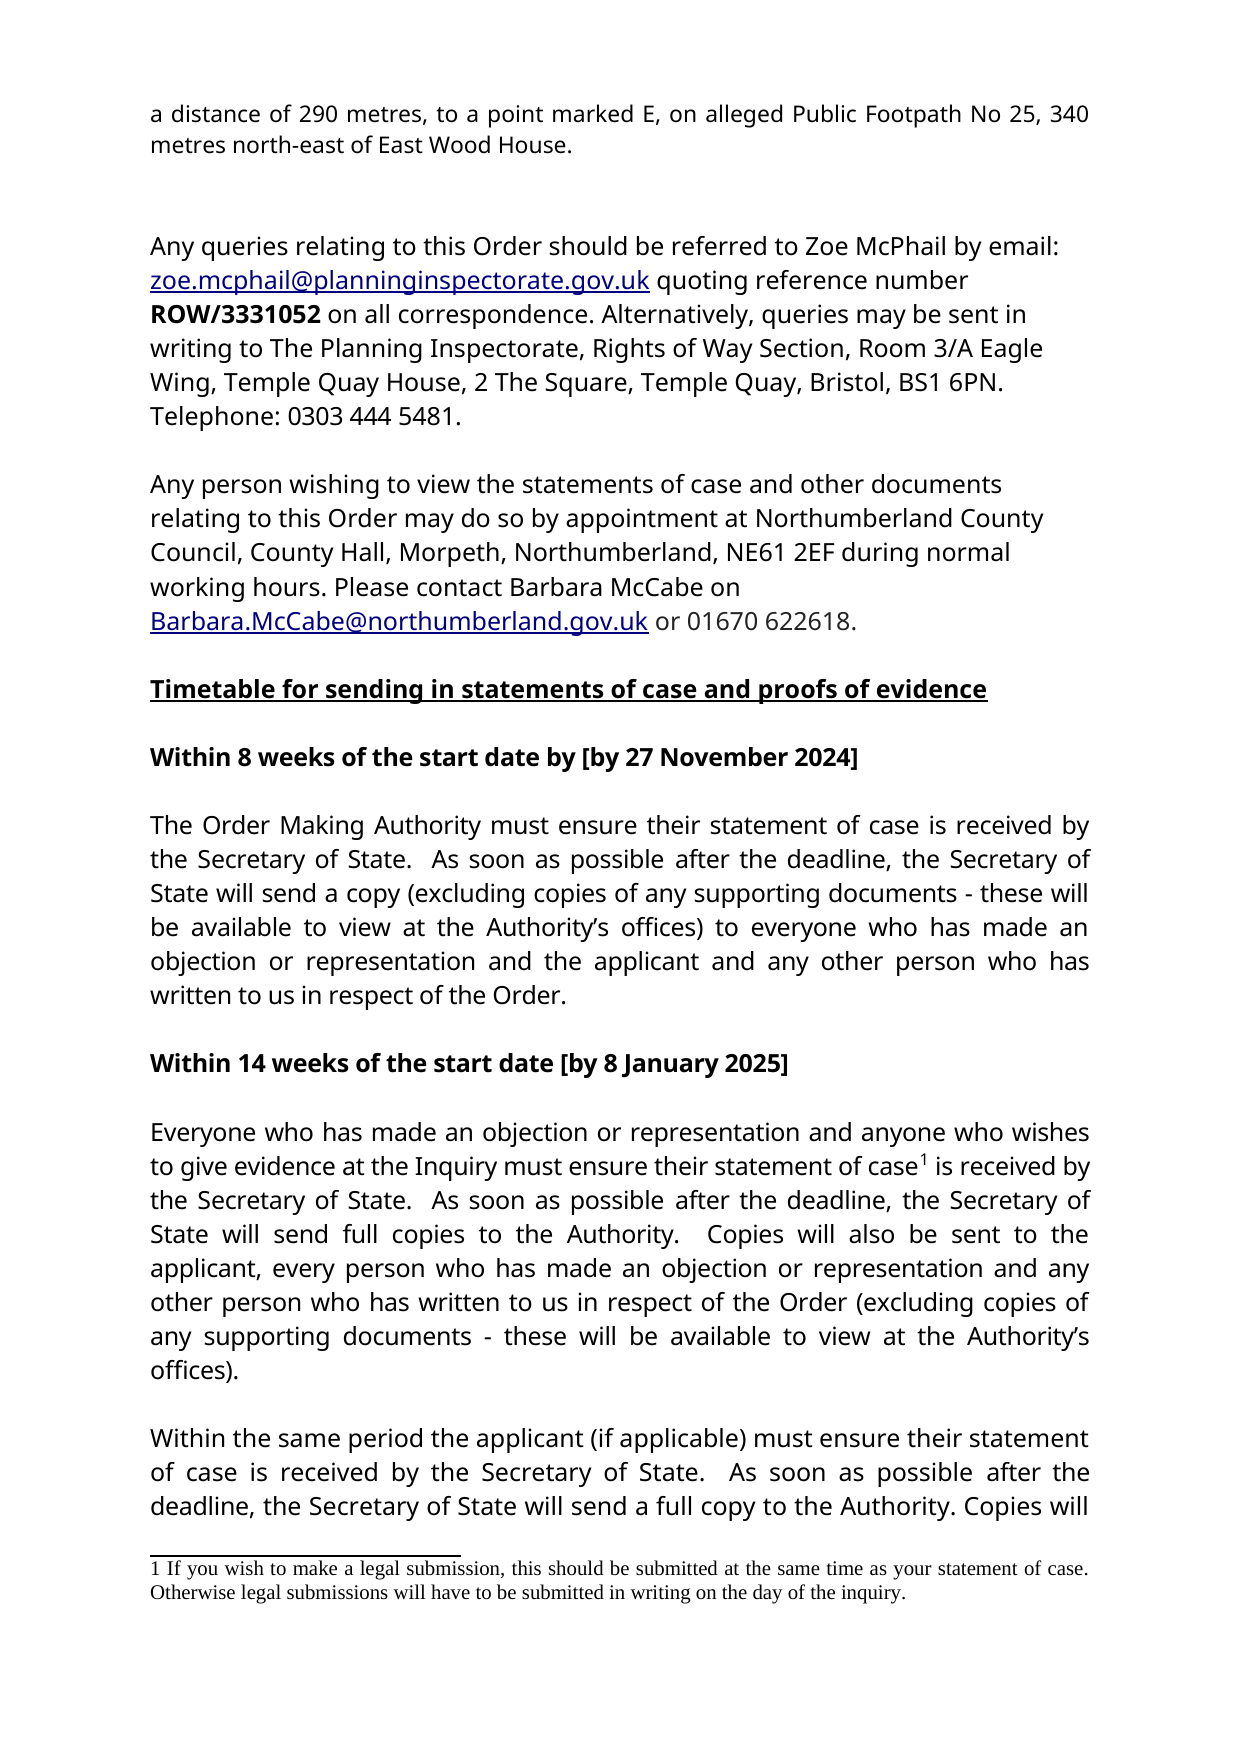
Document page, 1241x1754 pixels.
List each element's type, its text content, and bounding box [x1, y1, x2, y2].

text Within 8 weeks of the start date by [by 27 November 2024] [150, 739, 1090, 773]
text Any person wishing to view the statements of case and other documents relating to this Order may do so by appointment at Northumberland County Council, County Hall, Morpeth, Northumberland, NE61 2EF during normal working hours. Please contact Barbara McCabe on Barbara.McCabe@northumberland.gov.uk or 01670 622618. [150, 467, 1090, 637]
text Timetable for sending in statements of case and proofs of evidence [150, 671, 1090, 705]
text Within 14 weeks of the start date [by 8 January 2025] [150, 1046, 1090, 1080]
text The Order Making Authority must ensure their statement of case is received by the Secretary of State. As soon as possible after the deadline, the Secretary of State will send a copy (excluding copies of any supporting documents - these will be available to view at the Authority’s offices) to everyone who has made an objection or representation and the applicant and any other person who has written to us in respect of the Order. [150, 808, 1090, 1012]
text a distance of 290 metres, to a point marked E, on alleged Public Footpath No 25, 340 metres north-east of East Wood House. [150, 98, 1090, 160]
text Within the same period the applicant (if applicable) must ensure their statement of case is received by the Secretary of State. As soon as possible after the deadline, the Secretary of State will send a full copy to the Authority. Copies will [150, 1421, 1090, 1523]
text Any queries relating to this Order should be referred to Zoe McPhail by email: zoe.mcphail@planninginspectorate.gov.uk quoting reference number ROW/3331052 on all correspondence. Alternatively, queries may be sent in writing to The Planning Inspectorate, Rights of Way Section, Room 3/A Eagle Wing, Temple Quay House, 2 The Square, Temple Quay, Bristol, BS1 6PN. Telephone: 0303 444 5481. [150, 228, 1090, 433]
text Everyone who has made an objection or representation and anyone who wishes to give evidence at the Inquiry must ensure their statement of case is received by the Secretary of State. As soon as possible after the deadline, the Secretary of State will send full copies to the Authority. Copies will also be sent to the applicant, every person who has made an objection or representation and any other person who has written to us in respect of the Order (excluding copies of any supporting documents - these will be available to view at the Authority’s offices). [150, 1114, 1090, 1387]
text If you wish to make a legal submission, this should be submitted at the same time as your statement of case. Otherwise legal submissions will have to be submitted in writing on the day of the inquiry. [150, 1556, 1090, 1604]
